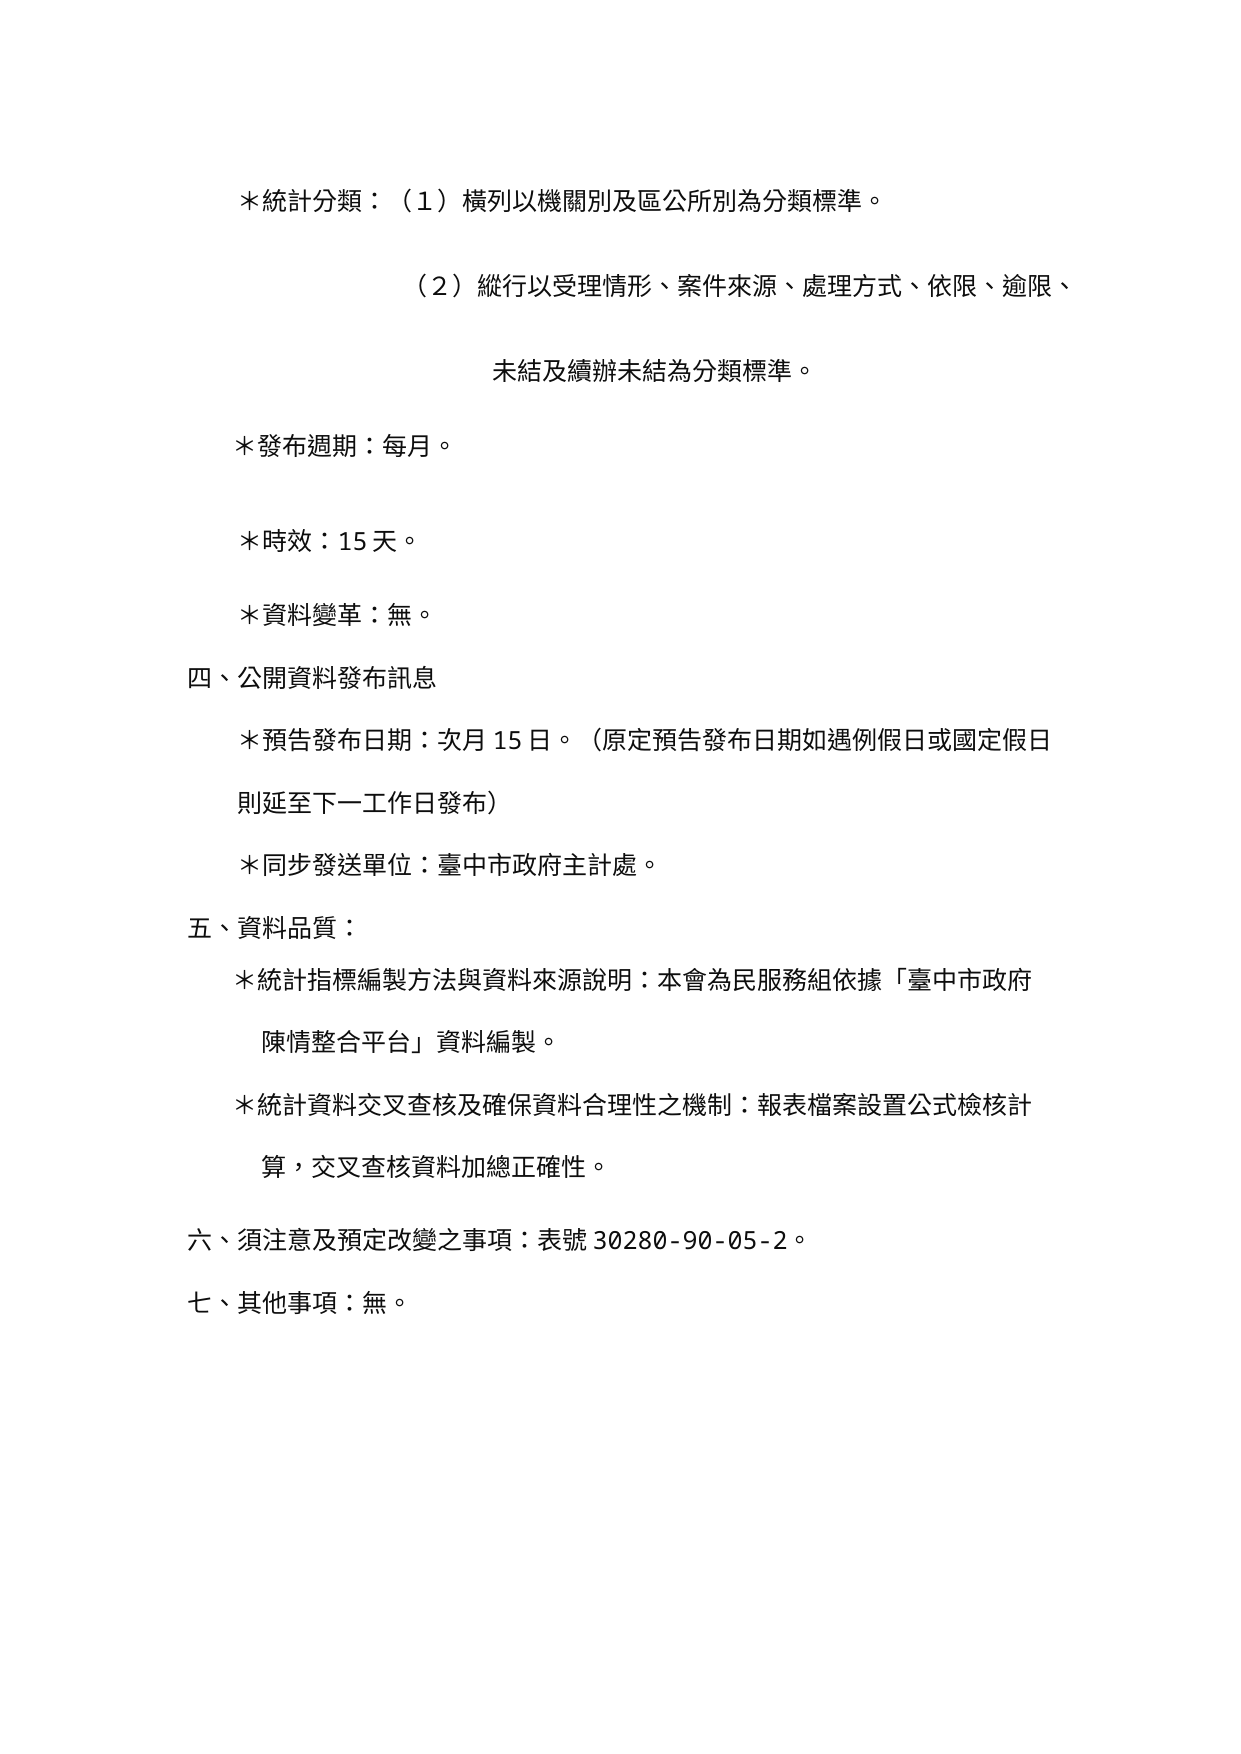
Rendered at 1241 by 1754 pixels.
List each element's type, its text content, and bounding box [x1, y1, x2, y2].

text 五、資料品質： [187, 884, 1053, 947]
text 六、須注意及預定改變之事項：表號30280-90-05-2。 [187, 1197, 1053, 1259]
text ＊預告發布日期：次月15日。（原定預告發布日期如遇例假日或國定假日則延至下一工作日發布） [237, 697, 1053, 822]
text 七、其他事項：無。 [187, 1259, 1053, 1322]
text ＊資料變革：無。 [237, 572, 1053, 634]
text ＊發布週期：每月。 [232, 413, 1053, 476]
text ＊同步發送單位：臺中市政府主計處。 [237, 822, 1053, 884]
text ＊統計資料交叉查核及確保資料合理性之機制：報表檔案設置公式檢核計算，交叉查核資料加總正確性。 [232, 1072, 1053, 1197]
text 未結及續辦未結為分類標準。 [237, 328, 1053, 391]
text ＊統計指標編製方法與資料來源說明：本會為民服務組依據「臺中市政府陳情整合平台」資料編製。 [232, 947, 1053, 1072]
text ＊統計分類：（１）橫列以機關別及區公所別為分類標準。 [237, 158, 1053, 221]
text （２）縱行以受理情形、案件來源、處理方式、依限、逾限、 [237, 243, 1053, 306]
text 四、公開資料發布訊息 [187, 634, 1053, 697]
text ＊時效：15天。 [237, 498, 1053, 561]
